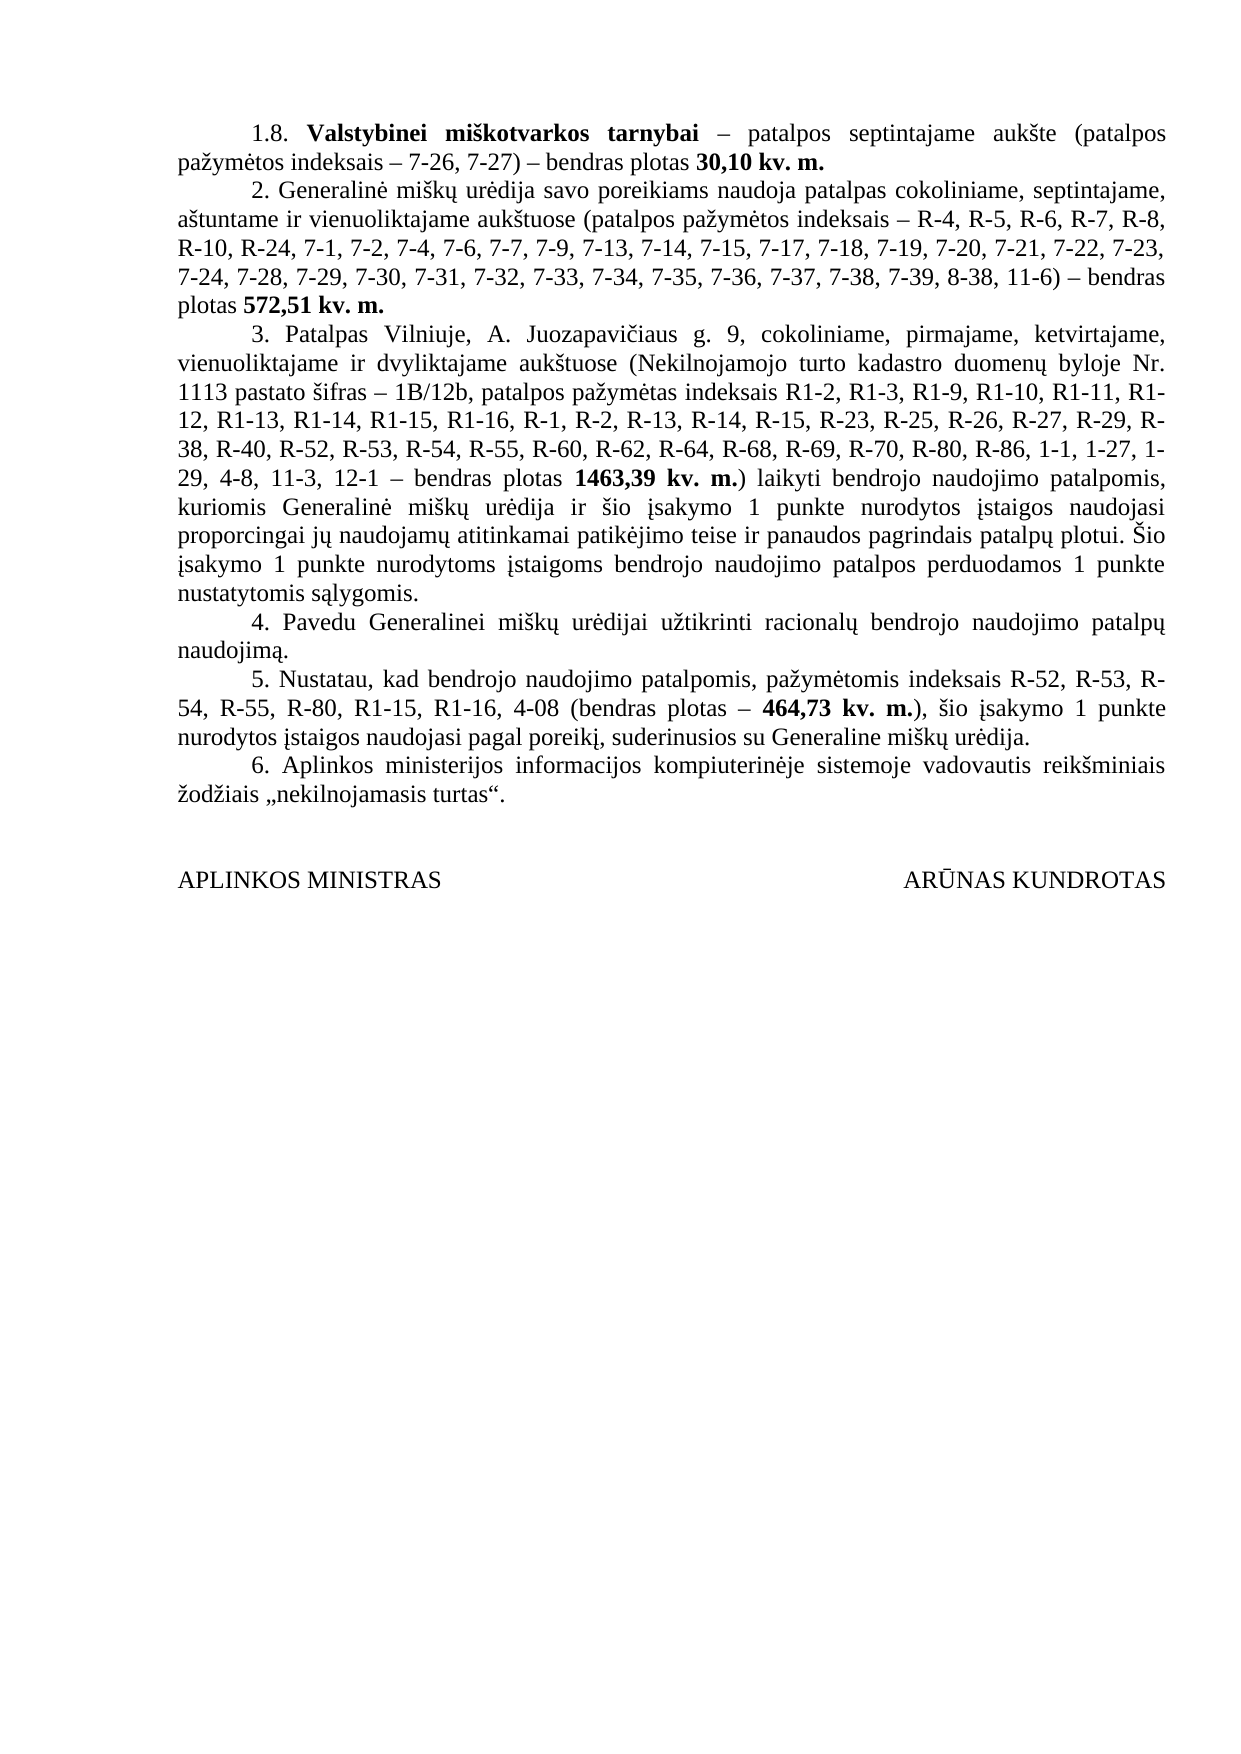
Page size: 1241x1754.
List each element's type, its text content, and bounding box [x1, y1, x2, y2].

text 3. Patalpas Vilniuje, A. Juozapavičiaus g. 9, cokoliniame, pirmajame, ketvirtajame, vienuoliktajame ir dvyliktajame aukštuose (Nekilnojamojo turto kadastro duomenų byloje Nr. 1113 pastato šifras – 1B/12b, patalpos pažymėtas indeksais R1-2, R1-3, R1-9, R1-10, R1-11, R1-12, R1-13, R1-14, R1-15, R1-16, R-1, R-2, R-13, R-14, R-15, R-23, R-25, R-26, R-27, R-29, R-38, R-40, R-52, R-53, R-54, R-55, R-60, R-62, R-64, R-68, R-69, R-70, R-80, R-86, 1-1, 1-27, 1-29, 4-8, 11-3, 12-1 – bendras plotas 1463,39 kv. m.) laikyti bendrojo naudojimo patalpomis, kuriomis Generalinė miškų urėdija ir šio įsakymo 1 punkte nurodytos įstaigos naudojasi proporcingai jų naudojamų atitinkamai patikėjimo teise ir panaudos pagrindais patalpų plotui. Šio įsakymo 1 punkte nurodytoms įstaigoms bendrojo naudojimo patalpos perduodamos 1 punkte nustatytomis sąlygomis. [177, 319, 1166, 607]
text 6. Aplinkos ministerijos informacijos kompiuterinėje sistemoje vadovautis reikšminiais žodžiais „nekilnojamasis turtas“. [177, 751, 1166, 808]
text 1.8. Valstybinei miškotvarkos tarnybai – patalpos septintajame aukšte (patalpos pažymėtos indeksais – 7-26, 7-27) – bendras plotas 30,10 kv. m. [177, 118, 1166, 176]
text 2. Generalinė miškų urėdija savo poreikiams naudoja patalpas cokoliniame, septintajame, aštuntame ir vienuoliktajame aukštuose (patalpos pažymėtos indeksais – R-4, R-5, R-6, R-7, R-8, R-10, R-24, 7-1, 7-2, 7-4, 7-6, 7-7, 7-9, 7-13, 7-14, 7-15, 7-17, 7-18, 7-19, 7-20, 7-21, 7-22, 7-23, 7-24, 7-28, 7-29, 7-30, 7-31, 7-32, 7-33, 7-34, 7-35, 7-36, 7-37, 7-38, 7-39, 8-38, 11-6) – bendras plotas 572,51 kv. m. [177, 176, 1166, 319]
text 4. Pavedu Generalinei miškų urėdijai užtikrinti racionalų bendrojo naudojimo patalpų naudojimą. [177, 607, 1166, 664]
text APLINKOS MINISTRAS ARŪNAS KUNDROTAS [177, 866, 1166, 894]
text 5. Nustatau, kad bendrojo naudojimo patalpomis, pažymėtomis indeksais R-52, R-53, R-54, R-55, R-80, R1-15, R1-16, 4-08 (bendras plotas – 464,73 kv. m.), šio įsakymo 1 punkte nurodytos įstaigos naudojasi pagal poreikį, suderinusios su Generaline miškų urėdija. [177, 664, 1166, 751]
